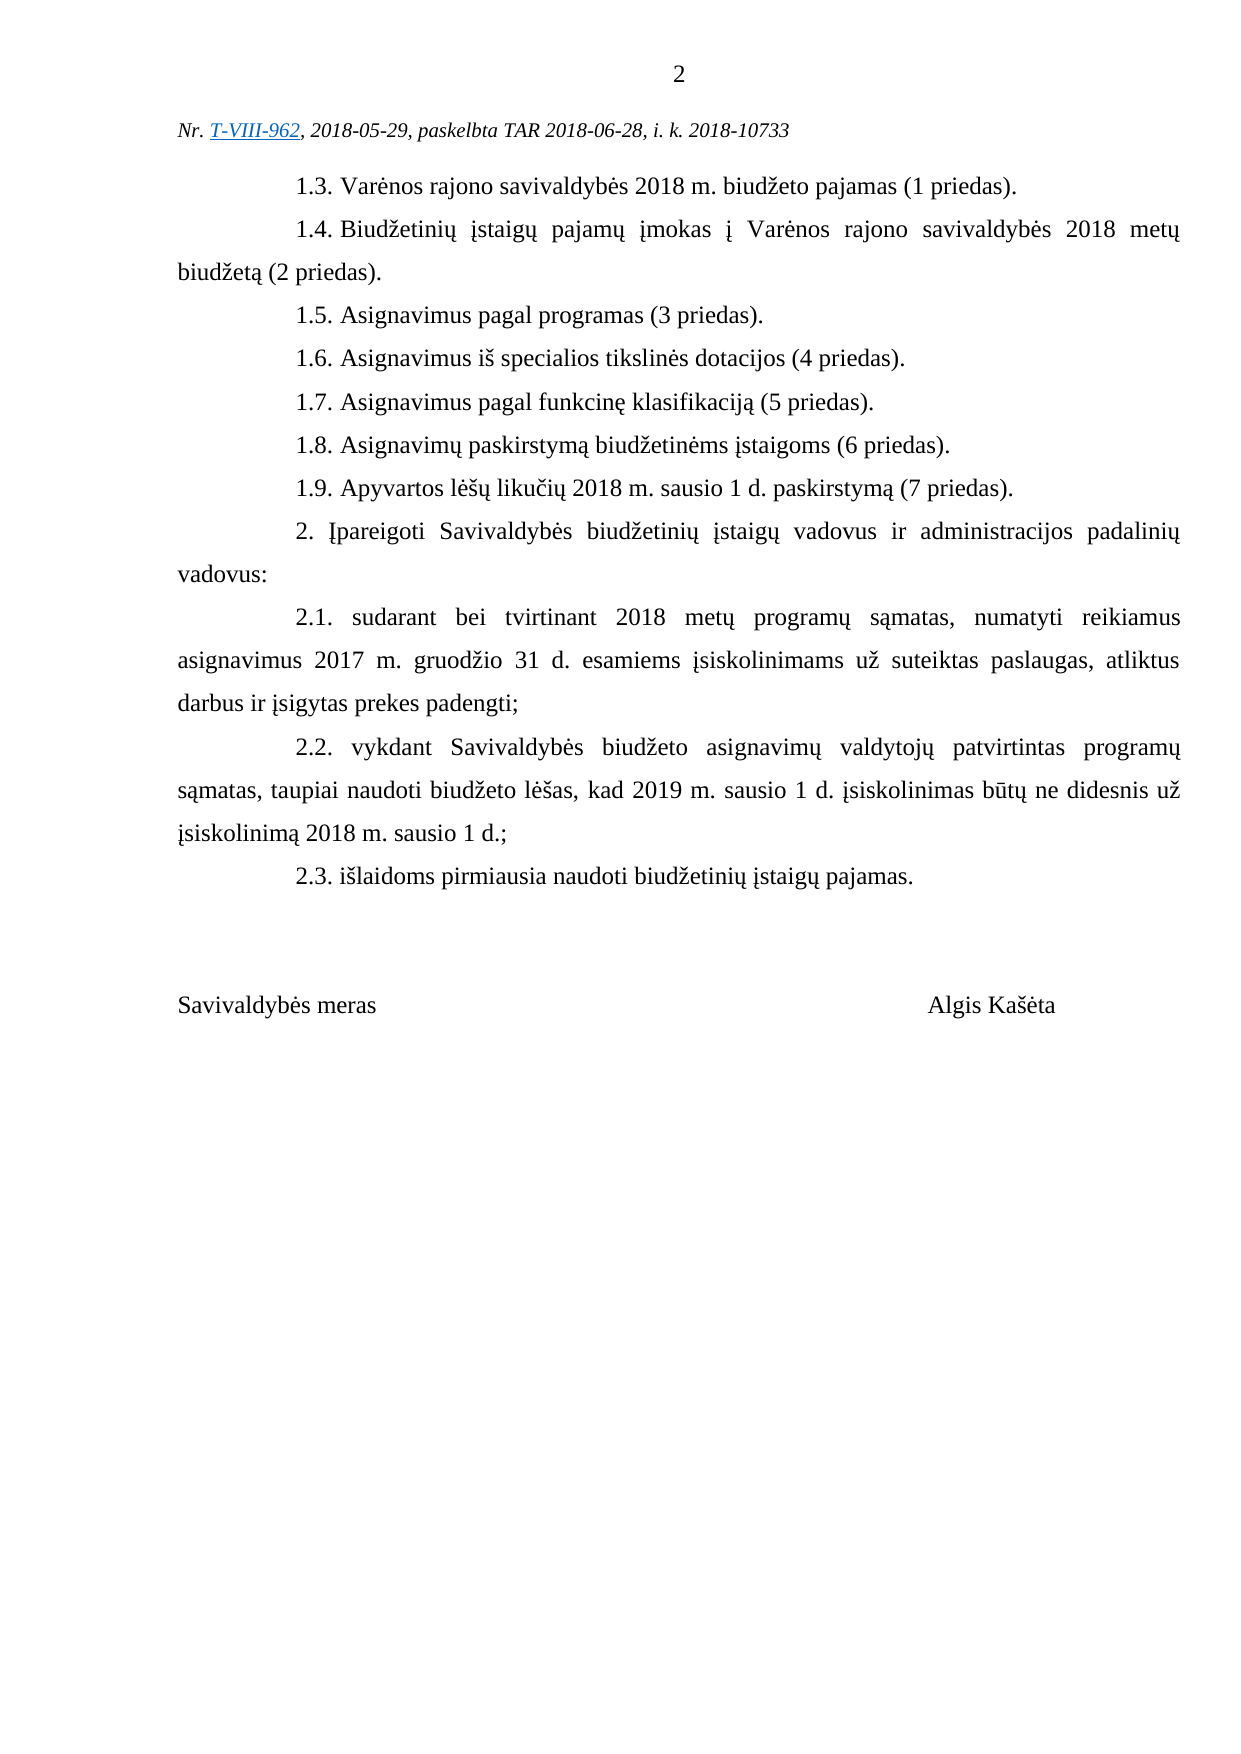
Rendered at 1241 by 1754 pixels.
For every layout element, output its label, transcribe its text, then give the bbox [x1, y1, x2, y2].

text 1.8. Asignavimų paskirstymą biudžetinėms įstaigoms (6 priedas). [177, 430, 1181, 458]
text 1.9. Apyvartos lėšų likučių 2018 m. sausio 1 d. paskirstymą (7 priedas). [177, 473, 1181, 502]
text 1.3. Varėnos rajono savivaldybės 2018 m. biudžeto pajamas (1 priedas). [177, 171, 1181, 200]
text 2. Įpareigoti Savivaldybės biudžetinių įstaigų vadovus ir administracijos padalinių vadovus: [177, 516, 1181, 588]
text 1.6. Asignavimus iš specialios tikslinės dotacijos (4 priedas). [177, 343, 1181, 372]
text 2.3. išlaidoms pirmiausia naudoti biudžetinių įstaigų pajamas. [177, 861, 1181, 890]
text Savivaldybės meras Algis Kašėta [177, 990, 1181, 1019]
text Nr. T-VIII-962, 2018-05-29, paskelbta TAR 2018-06-28, i. k. 2018-10733 [177, 118, 1181, 142]
text 1.5. Asignavimus pagal programas (3 priedas). [177, 300, 1181, 329]
text 1.4. Biudžetinių įstaigų pajamų įmokas į Varėnos rajono savivaldybės 2018 metų biudžetą (2 priedas). [177, 214, 1181, 286]
text 1.7. Asignavimus pagal funkcinę klasifikaciją (5 priedas). [177, 387, 1181, 415]
text 2.2. vykdant Savivaldybės biudžeto asignavimų valdytojų patvirtintas programų sąmatas, taupiai naudoti biudžeto lėšas, kad 2019 m. sausio 1 d. įsiskolinimas būtų ne didesnis už įsiskolinimą 2018 m. sausio 1 d.; [177, 732, 1181, 847]
text 2.1. sudarant bei tvirtinant 2018 metų programų sąmatas, numatyti reikiamus asignavimus 2017 m. gruodžio 31 d. esamiems įsiskolinimams už suteiktas paslaugas, atliktus darbus ir įsigytas prekes padengti; [177, 602, 1181, 717]
